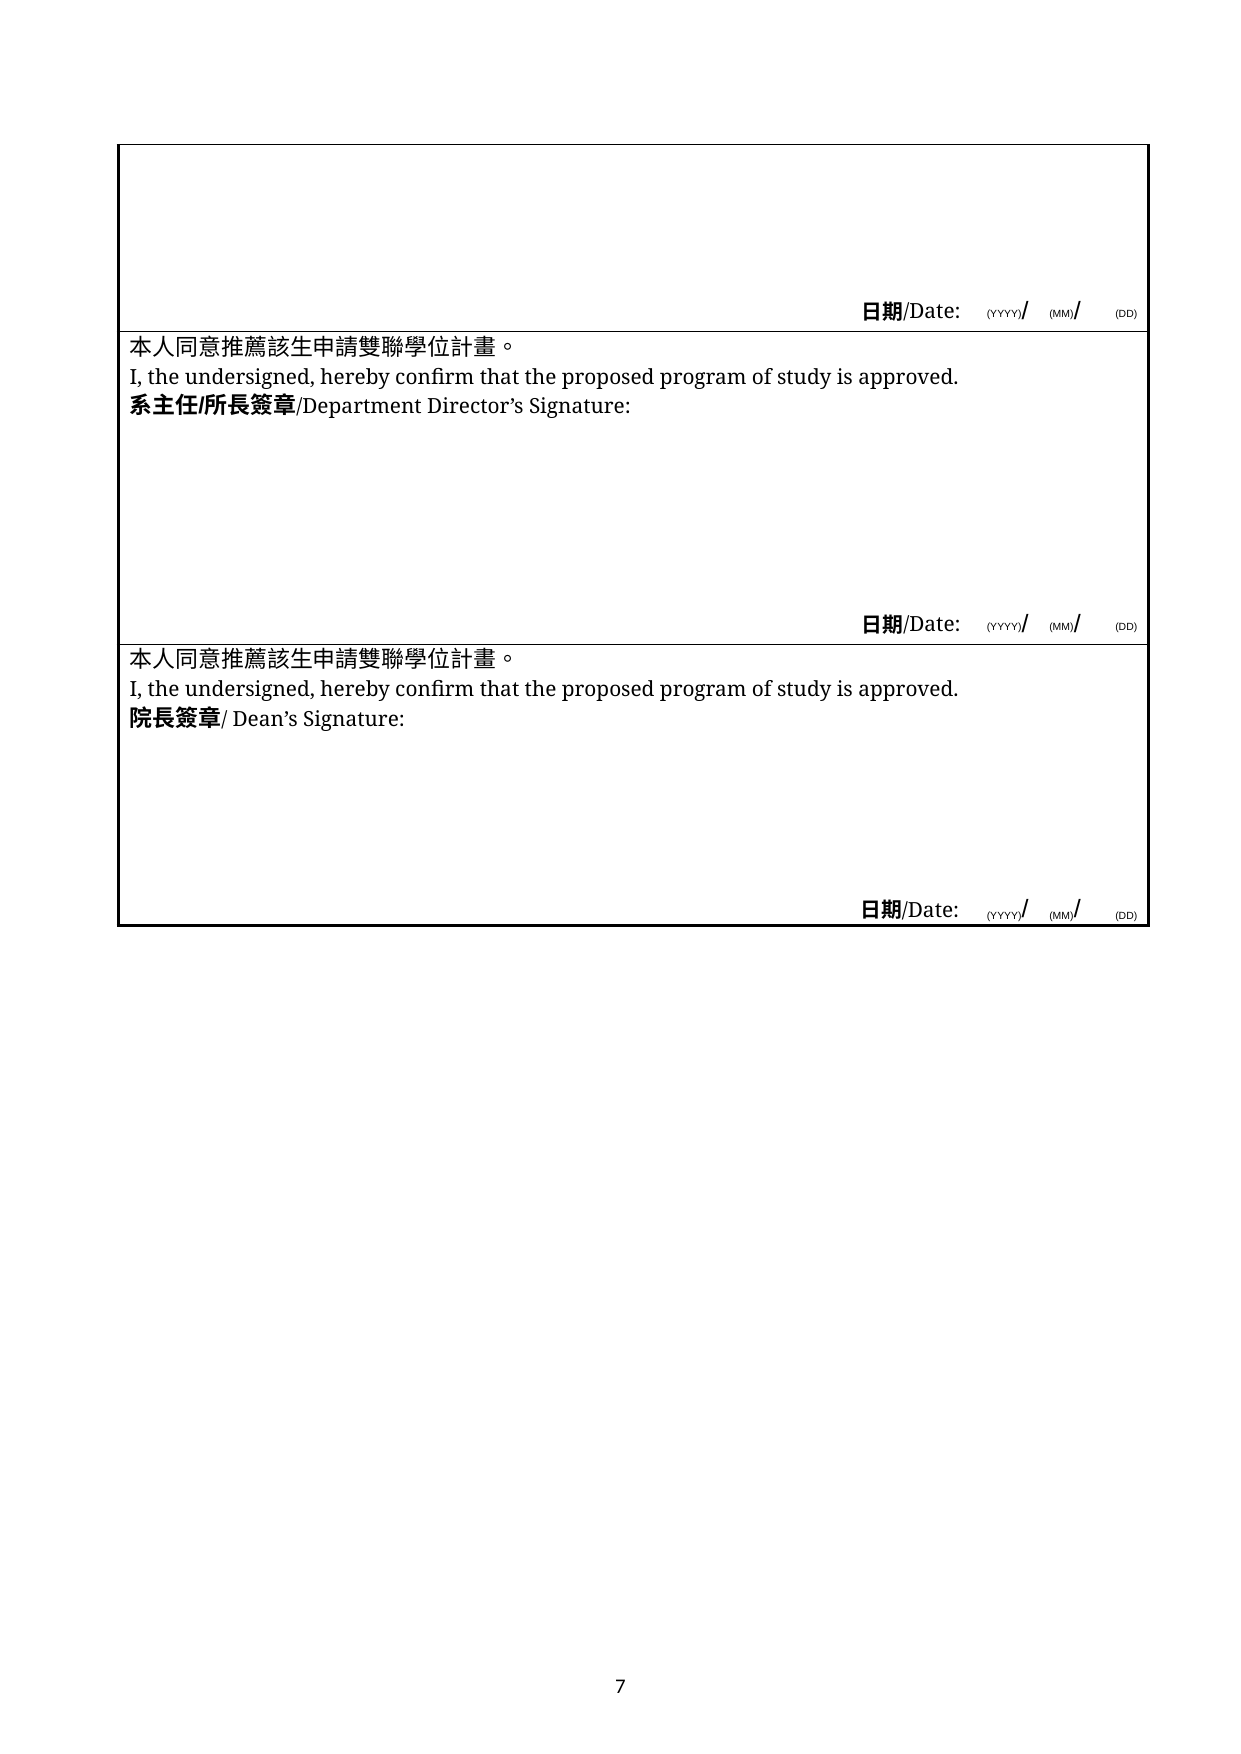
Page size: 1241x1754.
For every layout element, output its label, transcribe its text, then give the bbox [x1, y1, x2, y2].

table_cell 本人同意推薦該生申請雙聯學位計畫。 I, the undersigned, hereby confirm that the proposed program of study is approved. 院長簽章/ Dean’s Signature: 日期/Date: (YYYY)/ (MM)/ (DD) [120, 645, 1147, 924]
table_cell 本人同意推薦該生申請雙聯學位計畫。 I, the undersigned, hereby confirm that the proposed program of study is approved. 系主任/所長簽章/Department Director’s Signature: 日期/Date: (YYYY)/ (MM)/ (DD) [120, 332, 1147, 644]
table_cell 日期/Date: (YYYY)/ (MM)/ (DD) [120, 145, 1147, 331]
